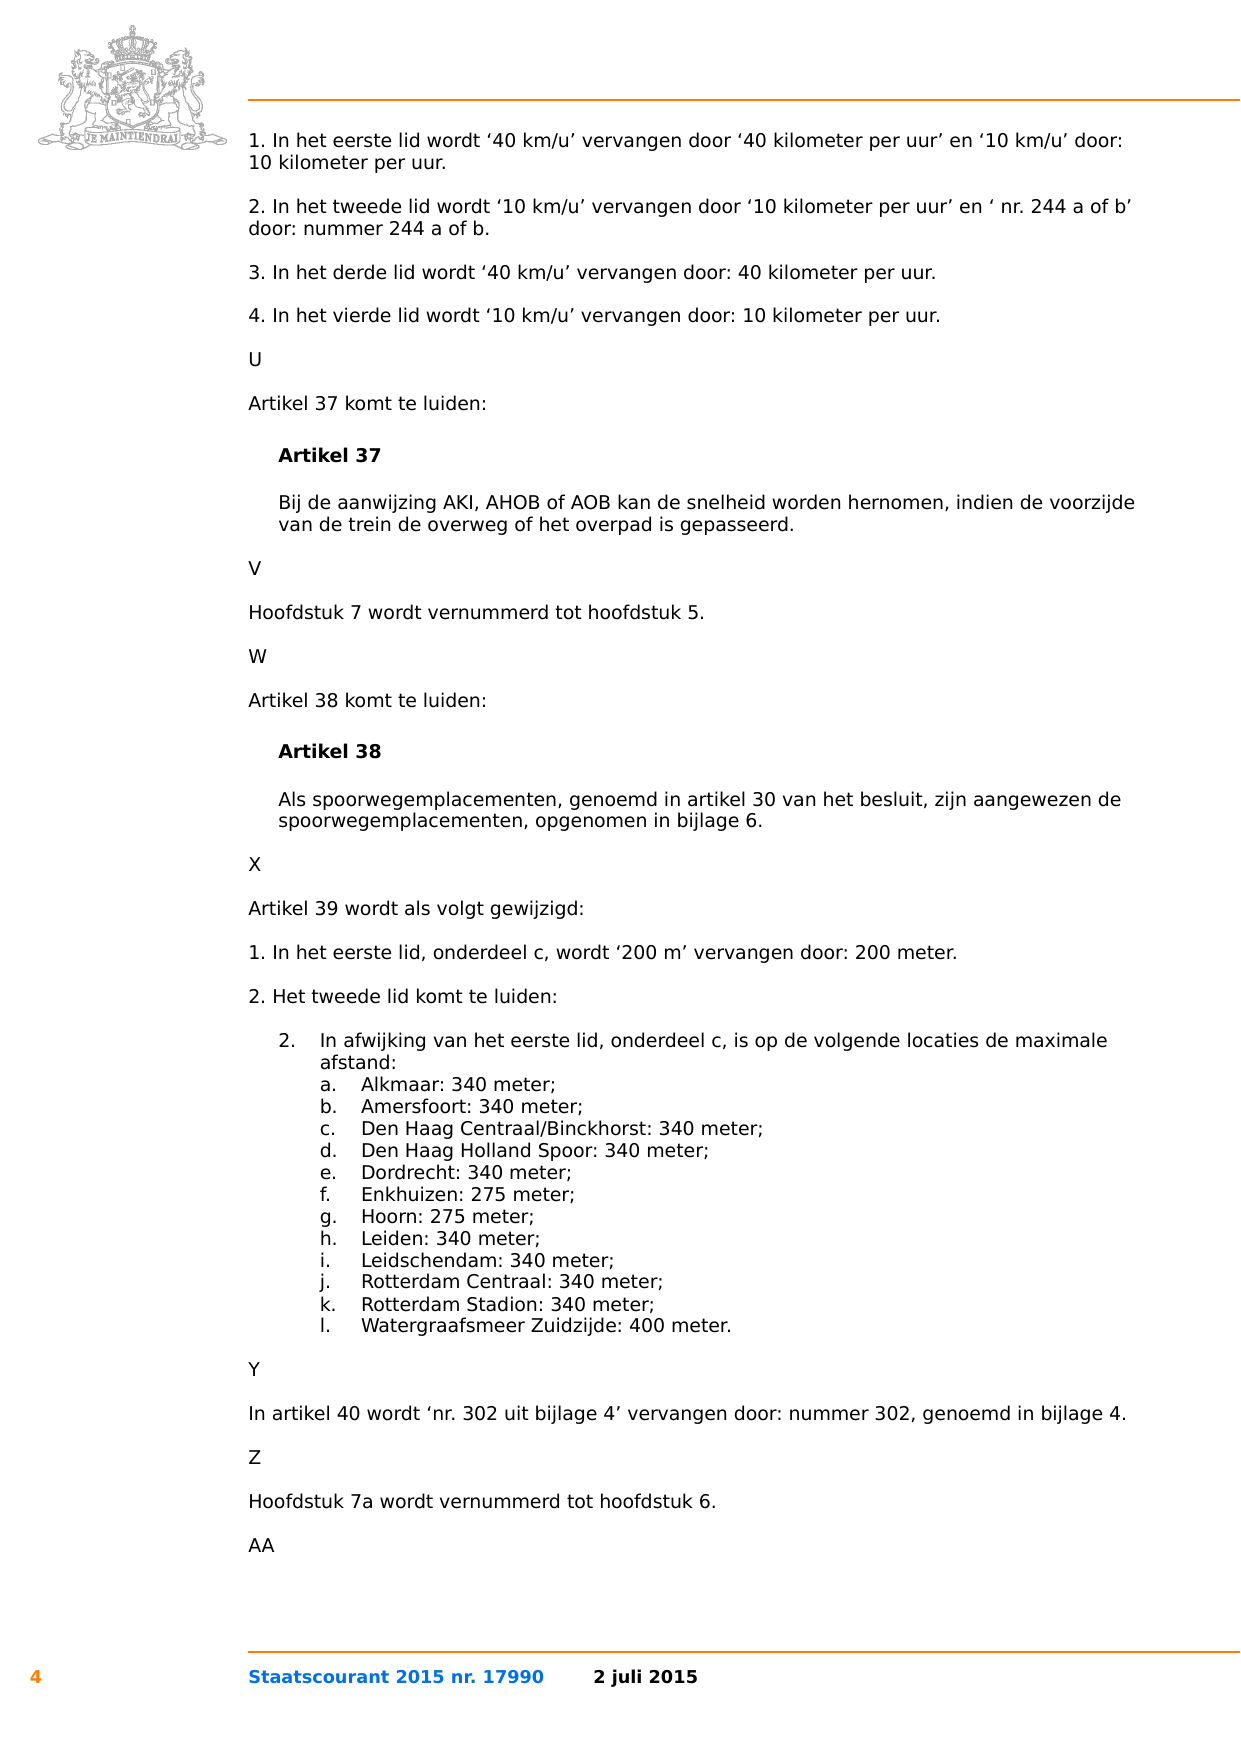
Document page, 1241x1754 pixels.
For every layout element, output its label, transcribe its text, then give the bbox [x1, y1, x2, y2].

text X [248, 854, 1163, 876]
text d. Den Haag Holland Spoor: 340 meter; [319, 1139, 1163, 1162]
text h. Leiden: 340 meter; [319, 1227, 1163, 1249]
text c. Den Haag Centraal/Binckhorst: 340 meter; [319, 1118, 1163, 1139]
text Hoofdstuk 7a wordt vernummerd tot hoofdstuk 6. [248, 1491, 1163, 1513]
subtitle Artikel 37 [278, 445, 1163, 467]
text 2. In het tweede lid wordt ‘10 km/u’ vervangen door ‘10 kilometer per uur’ en ‘ nr. 244 a of b’ door: nummer 244 a of b. [248, 196, 1163, 240]
text 1. In het eerste lid wordt ‘40 km/u’ vervangen door ‘40 kilometer per uur’ en ‘10 km/u’ door: 10 kilometer per uur. [248, 130, 1163, 174]
text k. Rotterdam Stadion: 340 meter; [319, 1293, 1163, 1315]
text Artikel 39 wordt als volgt gewijzigd: [248, 898, 1163, 920]
text 2. Het tweede lid komt te luiden: [248, 986, 1163, 1008]
text AA [248, 1535, 1163, 1557]
text W [248, 646, 1163, 668]
text b. Amersfoort: 340 meter; [319, 1096, 1163, 1118]
text Hoofdstuk 7 wordt vernummerd tot hoofdstuk 5. [248, 602, 1163, 624]
text 1. In het eerste lid, onderdeel c, wordt ‘200 m’ vervangen door: 200 meter. [248, 942, 1163, 964]
text Z [248, 1447, 1163, 1469]
subtitle Artikel 38 [278, 741, 1163, 763]
text U [248, 349, 1163, 371]
text 2. In afwijking van het eerste lid, onderdeel c, is op de volgende locaties de maximale afstand: [278, 1030, 1163, 1074]
text Y [248, 1359, 1163, 1381]
text Artikel 37 komt te luiden: [248, 393, 1163, 415]
text Bij de aanwijzing AKI, AHOB of AOB kan de snelheid worden hernomen, indien de voorzijde van de trein de overweg of het overpad is gepasseerd. [278, 492, 1163, 536]
text Artikel 38 komt te luiden: [248, 689, 1163, 711]
text i. Leidschendam: 340 meter; [319, 1249, 1163, 1271]
text In artikel 40 wordt ‘nr. 302 uit bijlage 4’ vervangen door: nummer 302, genoemd in bijlage 4. [248, 1403, 1163, 1425]
text V [248, 558, 1163, 580]
picture [38, 25, 227, 150]
text 3. In het derde lid wordt ‘40 km/u’ vervangen door: 40 kilometer per uur. [248, 262, 1163, 283]
text j. Rotterdam Centraal: 340 meter; [319, 1271, 1163, 1293]
text 4. In het vierde lid wordt ‘10 km/u’ vervangen door: 10 kilometer per uur. [248, 305, 1163, 327]
text Als spoorwegemplacementen, genoemd in artikel 30 van het besluit, zijn aangewezen de spoorwegemplacementen, opgenomen in bijlage 6. [278, 788, 1163, 832]
text a. Alkmaar: 340 meter; [319, 1074, 1163, 1096]
text g. Hoorn: 275 meter; [319, 1206, 1163, 1227]
text e. Dordrecht: 340 meter; [319, 1162, 1163, 1183]
text f. Enkhuizen: 275 meter; [319, 1183, 1163, 1206]
text l. Watergraafsmeer Zuidzijde: 400 meter. [319, 1315, 1163, 1337]
